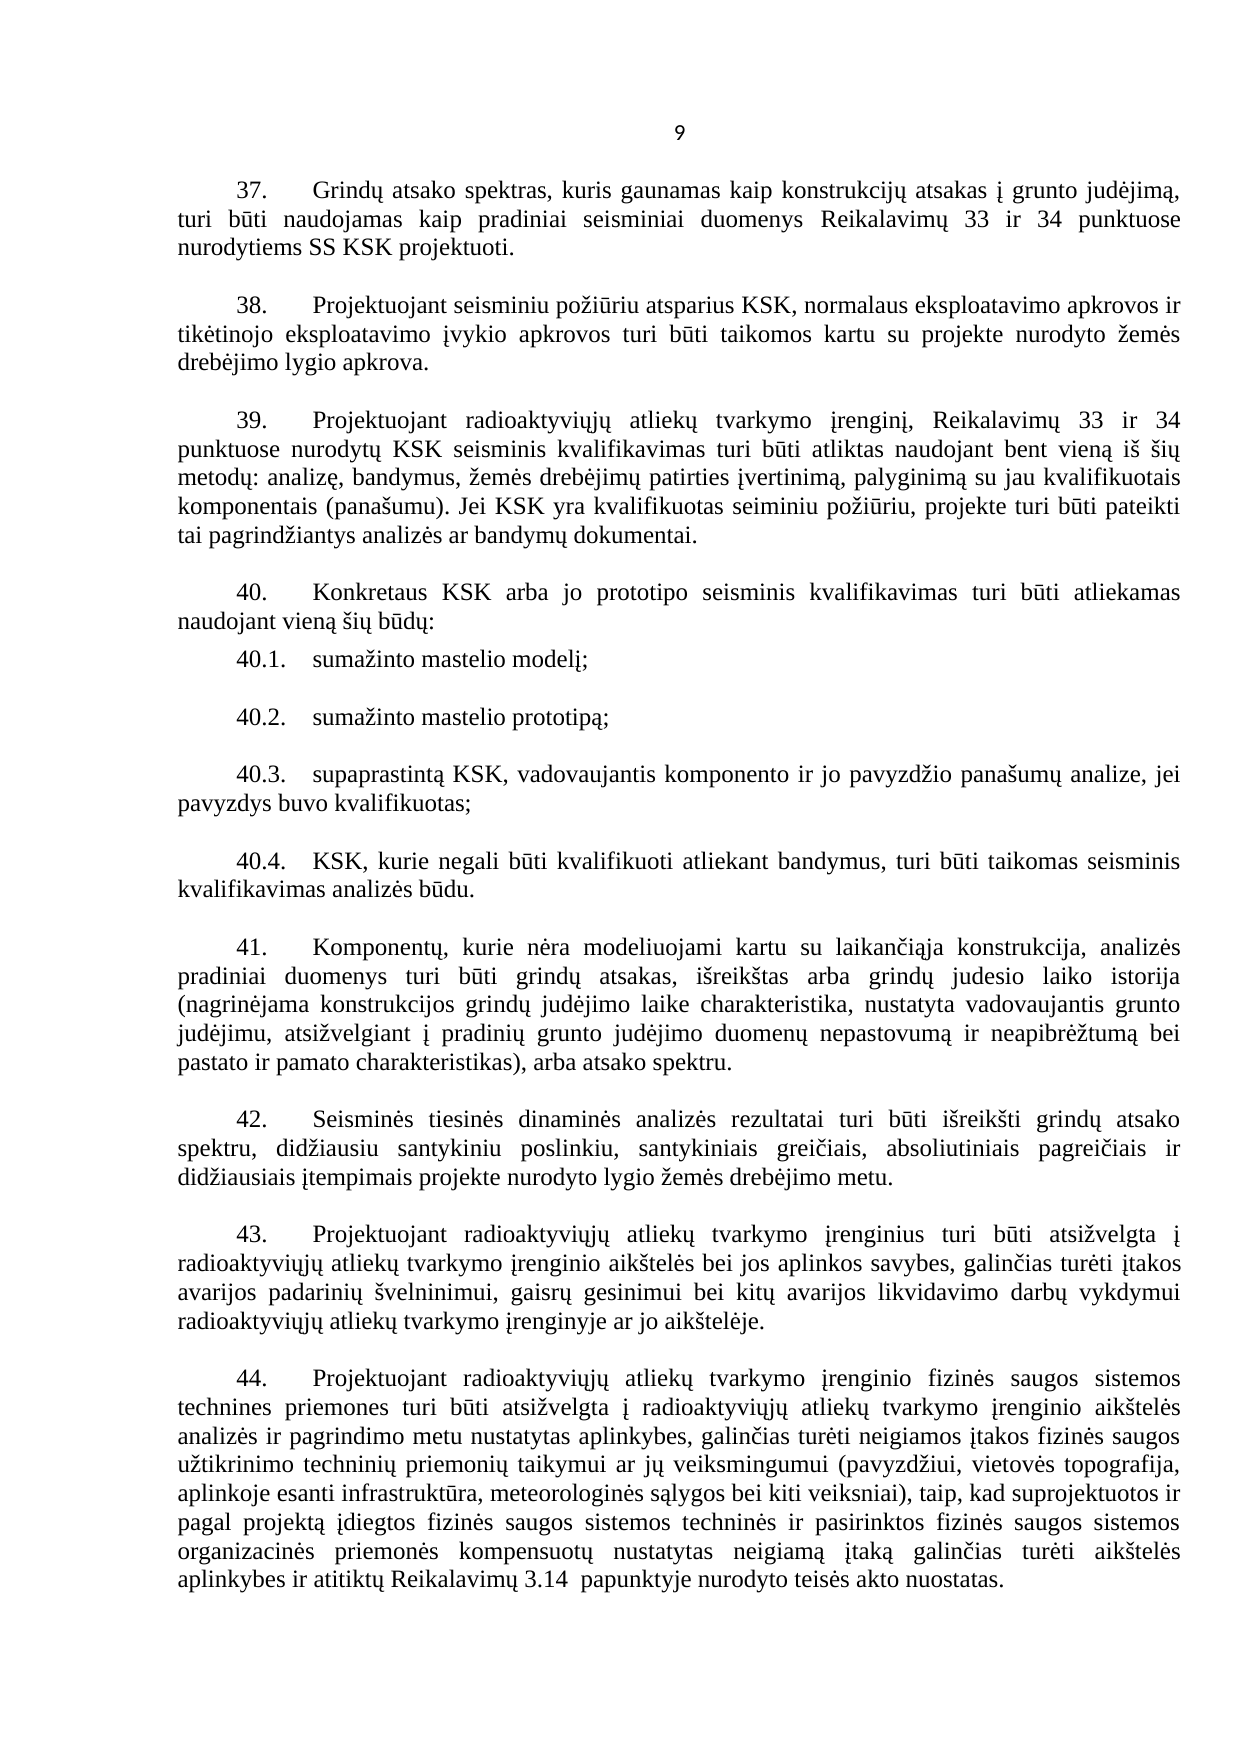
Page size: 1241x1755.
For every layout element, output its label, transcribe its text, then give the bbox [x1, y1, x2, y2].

text 40. Konkretaus KSK arba jo prototipo seisminis kvalifikavimas turi būti atliekamas naudojant vieną šių būdų: [177, 577, 1181, 635]
text 38. Projektuojant seisminiu požiūriu atsparius KSK, normalaus eksploatavimo apkrovos ir tikėtinojo eksploatavimo įvykio apkrovos turi būti taikomos kartu su projekte nurodyto žemės drebėjimo lygio apkrova. [177, 290, 1181, 376]
text 40.3. supaprastintą KSK, vadovaujantis komponento ir jo pavyzdžio panašumų analize, jei pavyzdys buvo kvalifikuotas; [177, 759, 1181, 817]
text 37. Grindų atsako spektras, kuris gaunamas kaip konstrukcijų atsakas į grunto judėjimą, turi būti naudojamas kaip pradiniai seisminiai duomenys Reikalavimų 33 ir 34 punktuose nurodytiems SS KSK projektuoti. [177, 175, 1181, 261]
text 44. Projektuojant radioaktyviųjų atliekų tvarkymo įrenginio fizinės saugos sistemos technines priemones turi būti atsižvelgta į radioaktyviųjų atliekų tvarkymo įrenginio aikštelės analizės ir pagrindimo metu nustatytas aplinkybes, galinčias turėti neigiamos įtakos fizinės saugos užtikrinimo techninių priemonių taikymui ar jų veiksmingumui (pavyzdžiui, vietovės topografija, aplinkoje esanti infrastruktūra, meteorologinės sąlygos bei kiti veiksniai), taip, kad suprojektuotos ir pagal projektą įdiegtos fizinės saugos sistemos techninės ir pasirinktos fizinės saugos sistemos organizacinės priemonės kompensuotų nustatytas neigiamą įtaką galinčias turėti aikštelės aplinkybes ir atitiktų Reikalavimų 3.14 papunktyje nurodyto teisės akto nuostatas. [177, 1363, 1181, 1593]
text 41. Komponentų, kurie nėra modeliuojami kartu su laikančiąja konstrukcija, analizės pradiniai duomenys turi būti grindų atsakas, išreikštas arba grindų judesio laiko istorija (nagrinėjama konstrukcijos grindų judėjimo laike charakteristika, nustatyta vadovaujantis grunto judėjimu, atsižvelgiant į pradinių grunto judėjimo duomenų nepastovumą ir neapibrėžtumą bei pastato ir pamato charakteristikas), arba atsako spektru. [177, 932, 1181, 1076]
text 40.4. KSK, kurie negali būti kvalifikuoti atliekant bandymus, turi būti taikomas seisminis kvalifikavimas analizės būdu. [177, 846, 1181, 903]
text 43. Projektuojant radioaktyviųjų atliekų tvarkymo įrenginius turi būti atsižvelgta į radioaktyviųjų atliekų tvarkymo įrenginio aikštelės bei jos aplinkos savybes, galinčias turėti įtakos avarijos padarinių švelninimui, gaisrų gesinimui bei kitų avarijos likvidavimo darbų vykdymui radioaktyviųjų atliekų tvarkymo įrenginyje ar jo aikštelėje. [177, 1219, 1181, 1334]
text 40.1. sumažinto mastelio modelį; [177, 644, 1181, 673]
text 40.2. sumažinto mastelio prototipą; [177, 702, 1181, 731]
text 42. Seisminės tiesinės dinaminės analizės rezultatai turi būti išreikšti grindų atsako spektru, didžiausiu santykiniu poslinkiu, santykiniais greičiais, absoliutiniais pagreičiais ir didžiausiais įtempimais projekte nurodyto lygio žemės drebėjimo metu. [177, 1104, 1181, 1191]
text 39. Projektuojant radioaktyviųjų atliekų tvarkymo įrenginį, Reikalavimų 33 ir 34 punktuose nurodytų KSK seisminis kvalifikavimas turi būti atliktas naudojant bent vieną iš šių metodų: analizę, bandymus, žemės drebėjimų patirties įvertinimą, palyginimą su jau kvalifikuotais komponentais (panašumu). Jei KSK yra kvalifikuotas seiminiu požiūriu, projekte turi būti pateikti tai pagrindžiantys analizės ar bandymų dokumentai. [177, 405, 1181, 549]
